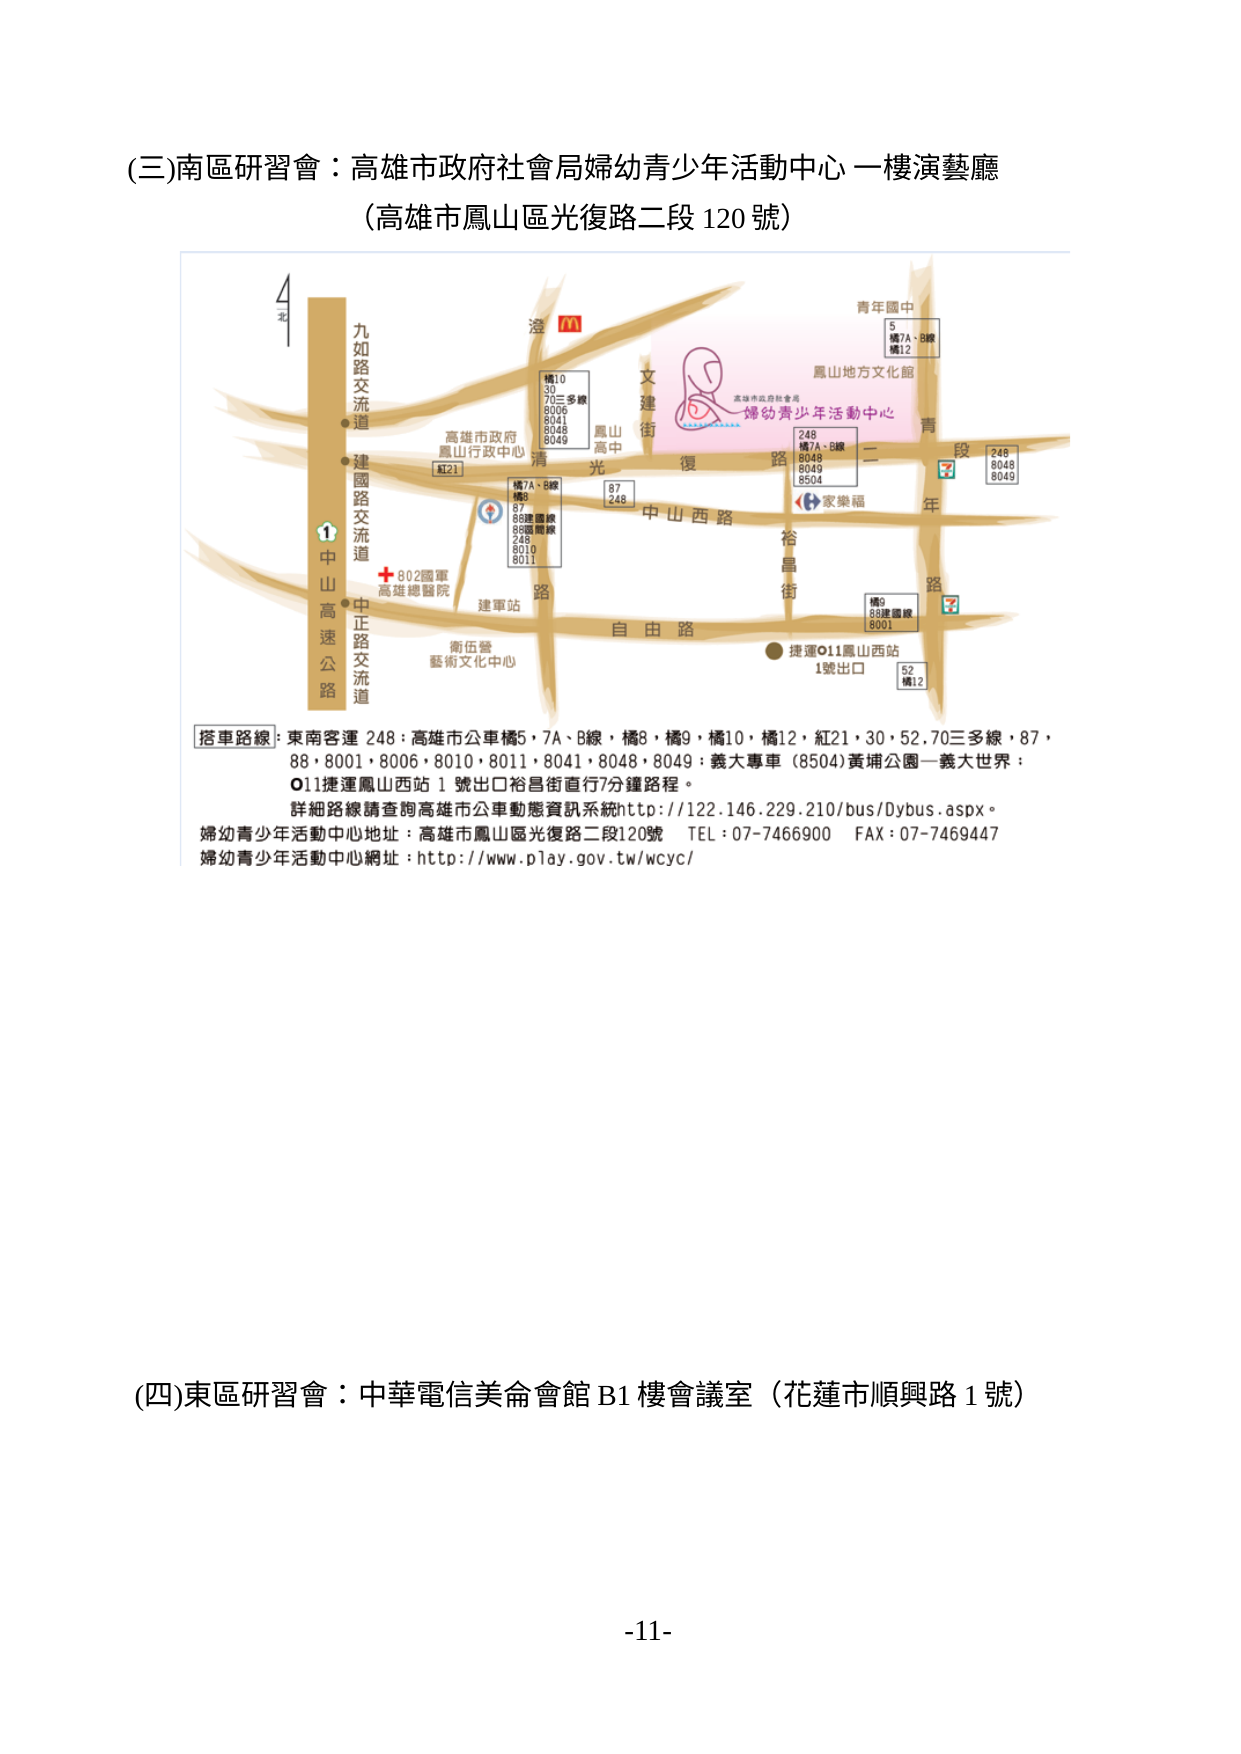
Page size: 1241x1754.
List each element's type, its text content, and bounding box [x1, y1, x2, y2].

text （高雄市鳳山區光復路二段120號） [127, 189, 1125, 239]
picture [179, 251, 1071, 866]
text (三)南區研習會：高雄市政府社會局婦幼青少年活動中心 一樓演藝廳 [127, 139, 1125, 189]
text (四)東區研習會：中華電信美侖會館B1樓會議室（花蓮市順興路1號） [127, 1365, 1125, 1415]
